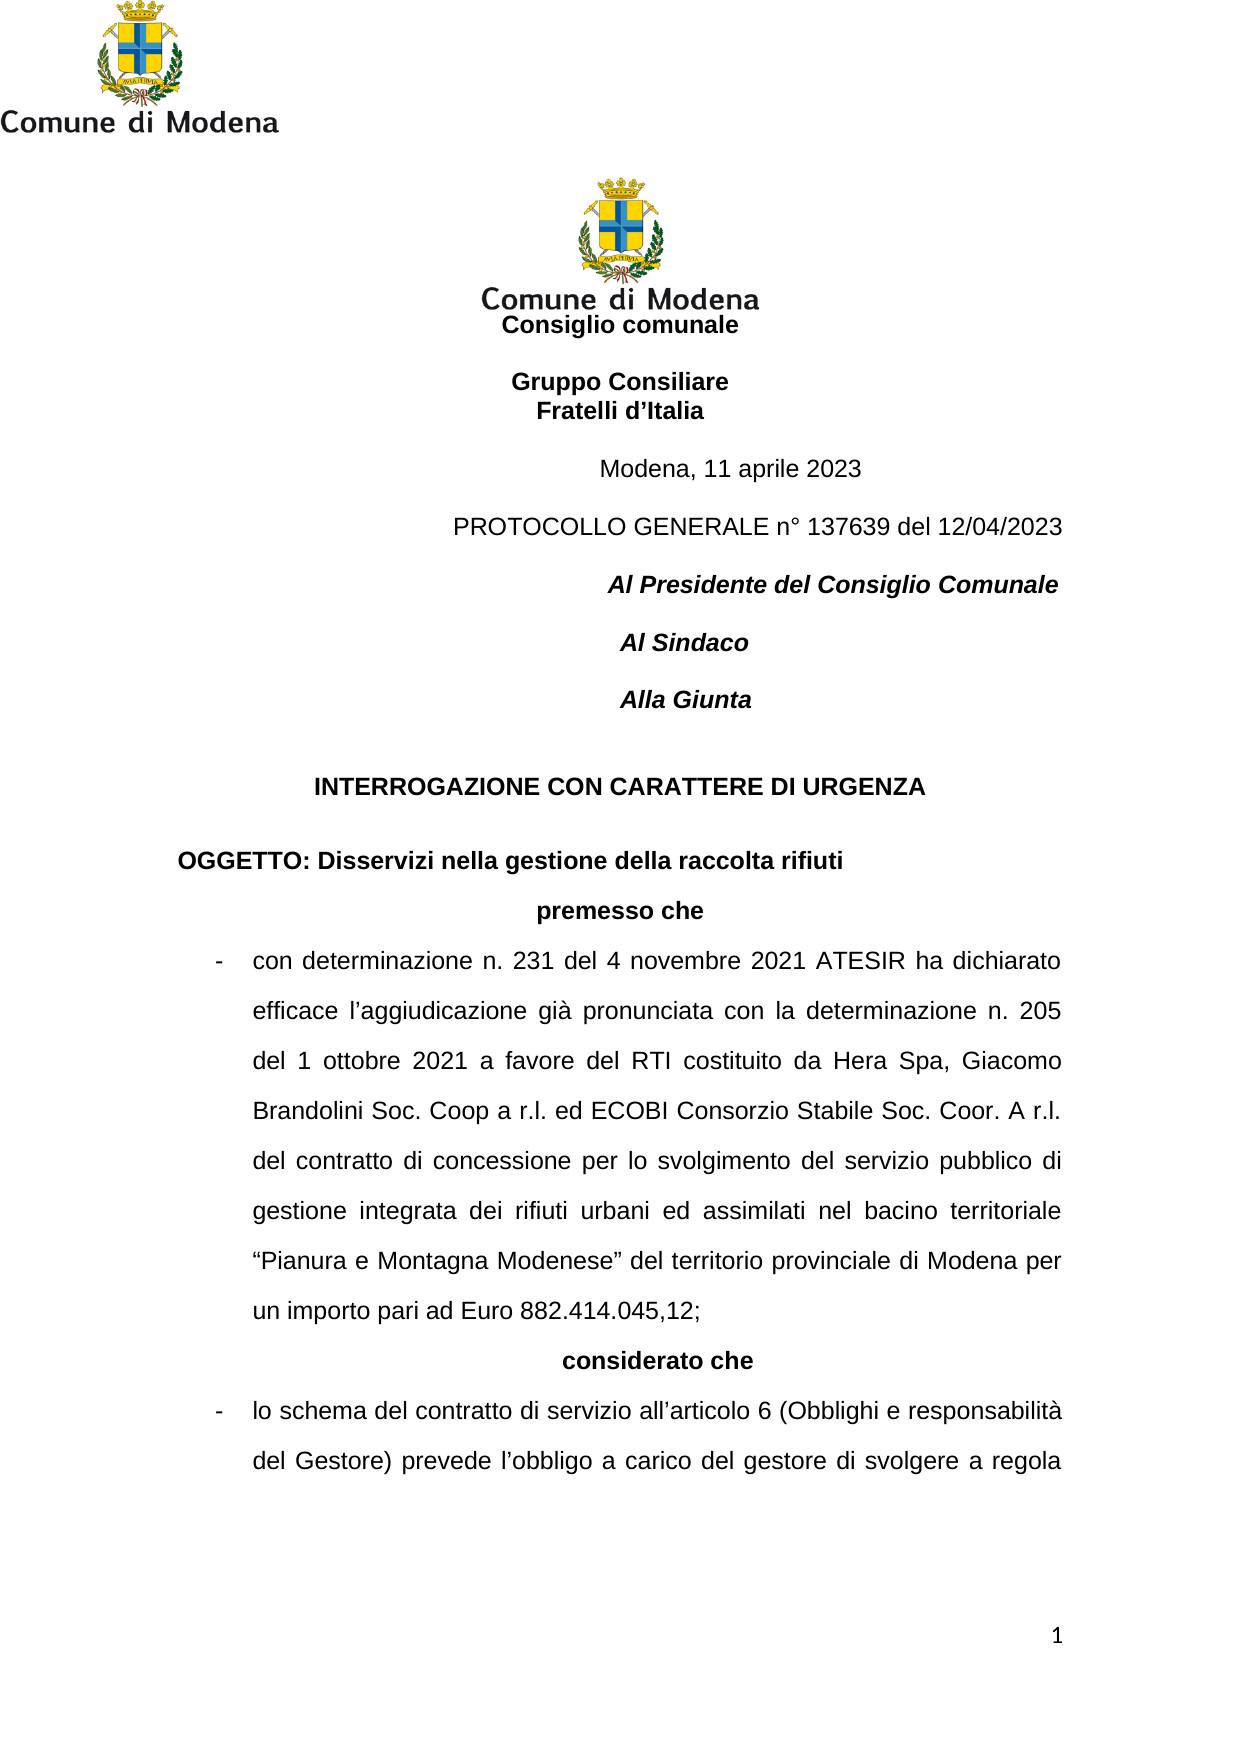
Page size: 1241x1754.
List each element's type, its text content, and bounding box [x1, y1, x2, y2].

text Al Sindaco [546, 628, 1063, 657]
text PROTOCOLLO GENERALE n° 137639 del 12/04/2023 [177, 511, 1063, 542]
list lo schema del contratto di servizio all’articolo 6 (Obblighi e responsabilità del Gestore) prevede l’obbligo a carico del gestore di svolgere a regola [215, 1379, 1063, 1479]
text INTERROGAZIONE CON CARATTERE DI URGENZA [177, 772, 1063, 800]
text Al Presidente del Consiglio Comunale [325, 570, 1063, 599]
list considerato che [252, 1329, 1063, 1379]
text Alla Giunta [546, 685, 1063, 714]
text Fratelli d’Italia [177, 396, 1063, 425]
picture [0, 0, 279, 133]
text OGGETTO: Disservizi nella gestione della raccolta rifiuti [177, 829, 1063, 879]
list con determinazione n. 231 del 4 novembre 2021 ATESIR ha dichiarato efficace l’aggiudicazione già pronunciata con la determinazione n. 205 del 1 ottobre 2021 a favore del RTI costituito da Hera Spa, Giacomo Brandolini Soc. Coop a r.l. ed ECOBI Consorzio Stabile Soc. Coor. A r.l. del contratto di concessione per lo svolgimento del servizio pubblico di gestione integrata dei rifiuti urbani ed assimilati nel bacino territoriale “Pianura e Montagna Modenese” del territorio provinciale di Modena per un importo pari ad Euro 882.414.045,12; [215, 929, 1063, 1329]
text Consiglio comunale [177, 310, 1063, 339]
text Gruppo Consiliare [177, 367, 1063, 396]
picture [481, 177, 760, 310]
text Modena, 11 aprile 2023 [325, 454, 1063, 482]
text premesso che [177, 879, 1063, 929]
